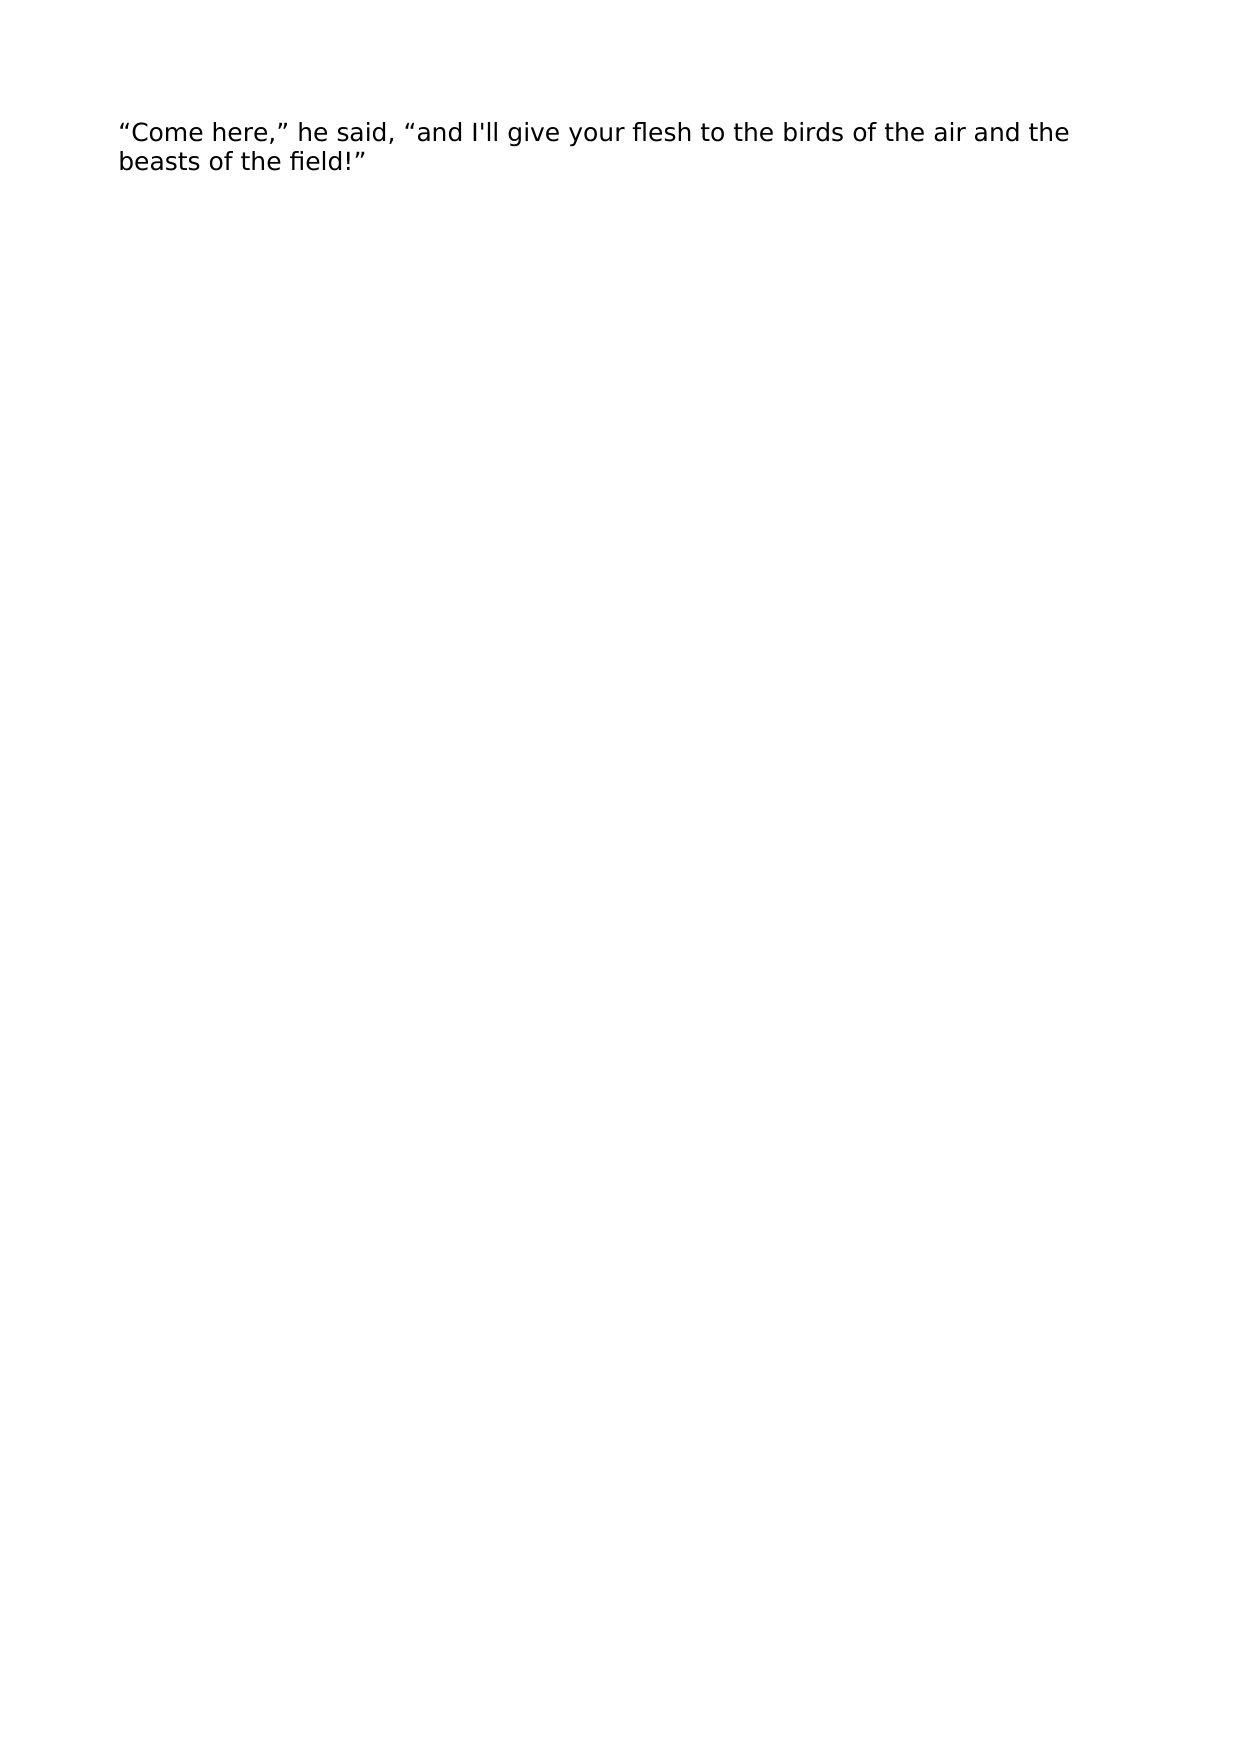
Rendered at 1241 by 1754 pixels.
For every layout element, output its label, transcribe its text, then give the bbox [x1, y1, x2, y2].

text “Come here,” he said, “and I'll give your flesh to the birds of the air and the beasts of the field!” [118, 118, 1122, 176]
